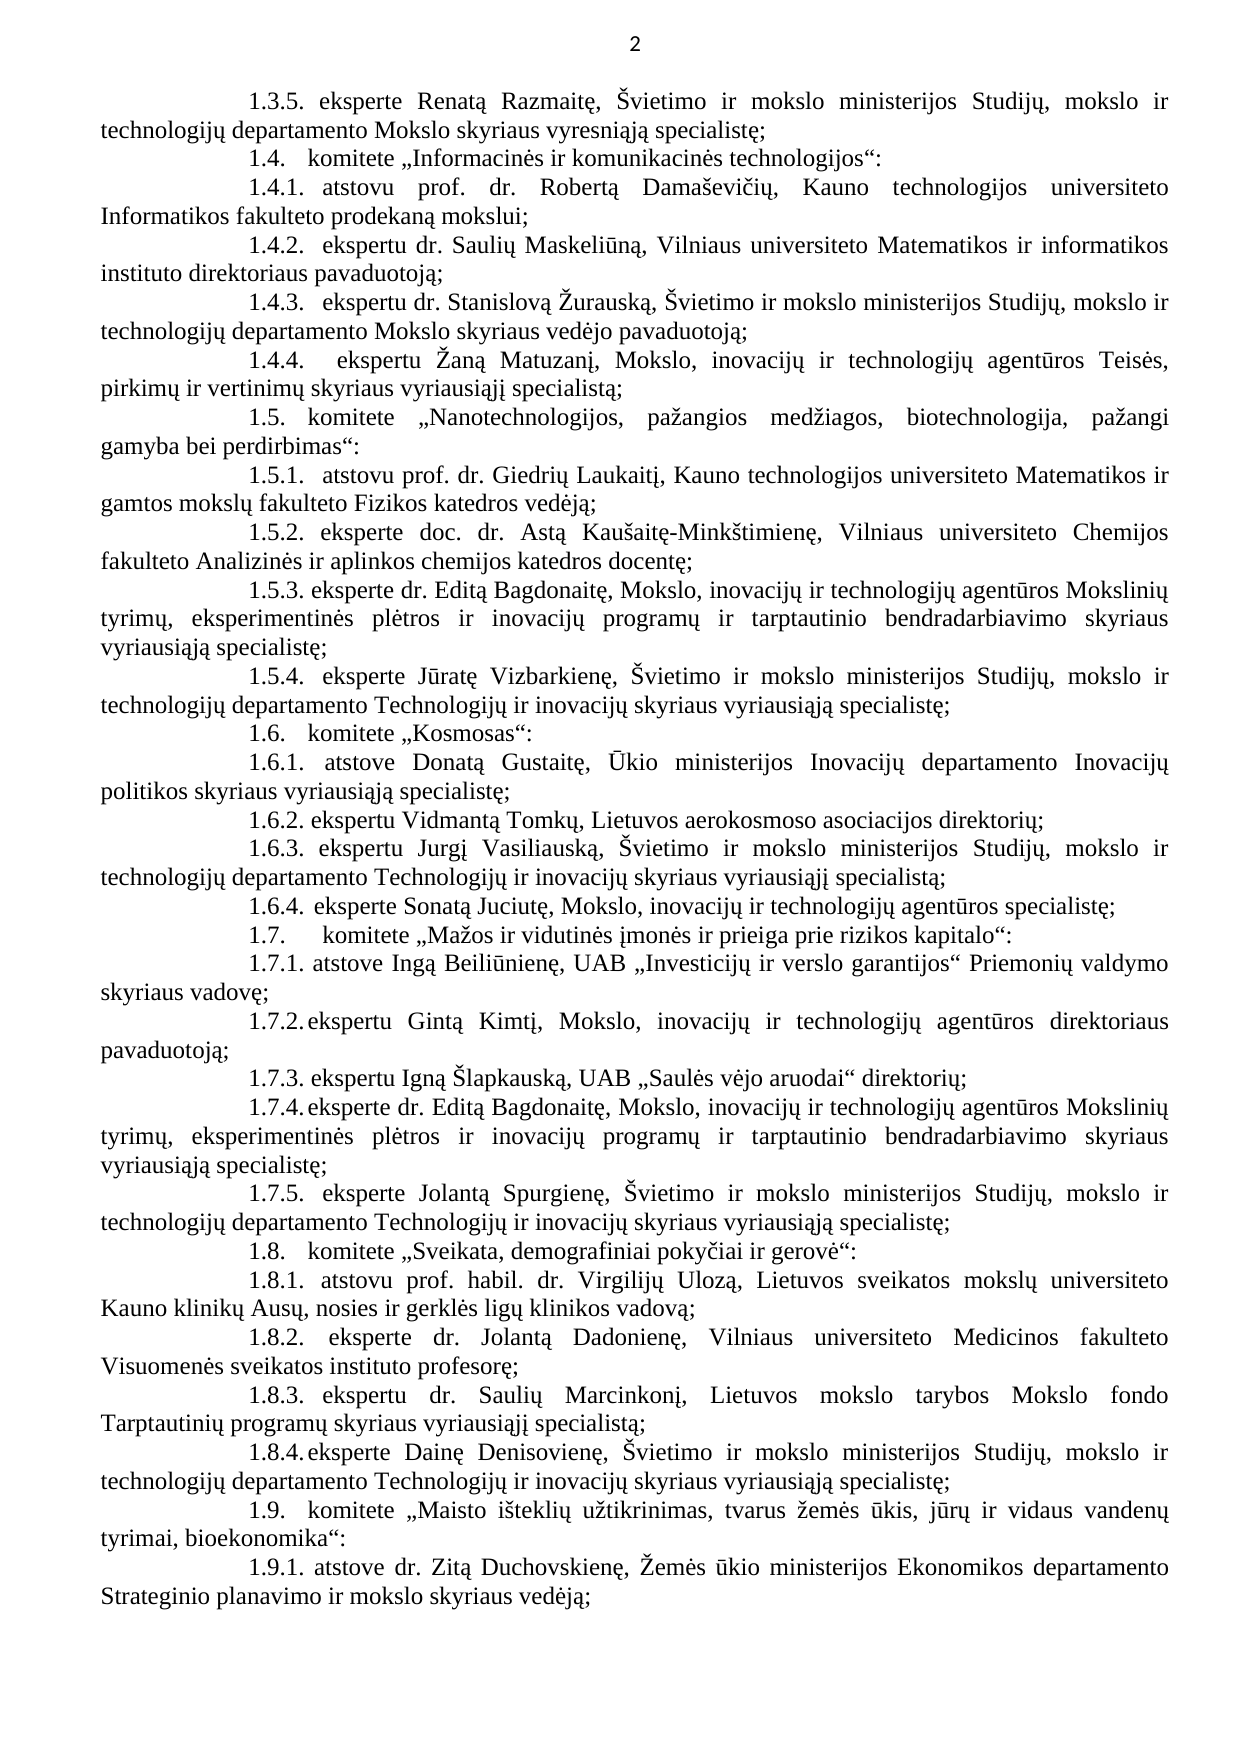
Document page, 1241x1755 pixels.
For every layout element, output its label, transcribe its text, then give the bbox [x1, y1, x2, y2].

text 1.6. komitete „Kosmosas“: [248, 718, 1169, 747]
text 1.6.1. atstove Donatą Gustaitę, Ūkio ministerijos Inovacijų departamento Inovacijų politikos skyriaus vyriausiąją specialistę; [100, 747, 1169, 805]
text 1.5.4. eksperte Jūratę Vizbarkienę, Švietimo ir mokslo ministerijos Studijų, mokslo ir technologijų departamento Technologijų ir inovacijų skyriaus vyriausiąją specialistę; [100, 661, 1169, 718]
text 1.9.1. atstove dr. Zitą Duchovskienę, Žemės ūkio ministerijos Ekonomikos departamento Strateginio planavimo ir mokslo skyriaus vedėją; [100, 1552, 1169, 1610]
text 1.4.2. ekspertu dr. Saulių Maskeliūną, Vilniaus universiteto Matematikos ir informatikos instituto direktoriaus pavaduotoją; [100, 230, 1169, 287]
text 1.7.1. atstove Ingą Beiliūnienę, UAB „Investicijų ir verslo garantijos“ Priemonių valdymo skyriaus vadovę; [100, 948, 1169, 1006]
text 1.6.3. ekspertu Jurgį Vasiliauską, Švietimo ir mokslo ministerijos Studijų, mokslo ir technologijų departamento Technologijų ir inovacijų skyriaus vyriausiąjį specialistą; [100, 833, 1169, 891]
text 1.6.4. eksperte Sonatą Juciutę, Mokslo, inovacijų ir technologijų agentūros specialistę; [100, 891, 1169, 920]
text 1.5.3. eksperte dr. Editą Bagdonaitę, Mokslo, inovacijų ir technologijų agentūros Mokslinių tyrimų, eksperimentinės plėtros ir inovacijų programų ir tarptautinio bendradarbiavimo skyriaus vyriausiąją specialistę; [100, 575, 1169, 661]
text 1.9. komitete „Maisto išteklių užtikrinimas, tvarus žemės ūkis, jūrų ir vidaus vandenų tyrimai, bioekonomika“: [100, 1495, 1169, 1552]
text 1.4.1. atstovu prof. dr. Robertą Damaševičių, Kauno technologijos universiteto Informatikos fakulteto prodekaną mokslui; [100, 172, 1169, 230]
text 1.4.3. ekspertu dr. Stanislovą Žurauską, Švietimo ir mokslo ministerijos Studijų, mokslo ir technologijų departamento Mokslo skyriaus vedėjo pavaduotoją; [100, 287, 1169, 345]
text 1.8.4. eksperte Dainę Denisovienę, Švietimo ir mokslo ministerijos Studijų, mokslo ir technologijų departamento Technologijų ir inovacijų skyriaus vyriausiąją specialistę; [100, 1437, 1169, 1495]
text 1.8.1. atstovu prof. habil. dr. Virgilijų Ulozą, Lietuvos sveikatos mokslų universiteto Kauno klinikų Ausų, nosies ir gerklės ligų klinikos vadovą; [100, 1265, 1169, 1322]
text 1.8.3. ekspertu dr. Saulių Marcinkonį, Lietuvos mokslo tarybos Mokslo fondo Tarptautinių programų skyriaus vyriausiąjį specialistą; [100, 1380, 1169, 1437]
text 1.5. komitete „Nanotechnologijos, pažangios medžiagos, biotechnologija, pažangi gamyba bei perdirbimas“: [100, 402, 1169, 460]
text 1.7.4. eksperte dr. Editą Bagdonaitę, Mokslo, inovacijų ir technologijų agentūros Mokslinių tyrimų, eksperimentinės plėtros ir inovacijų programų ir tarptautinio bendradarbiavimo skyriaus vyriausiąją specialistę; [100, 1092, 1169, 1178]
text 1.7.3. ekspertu Igną Šlapkauską, UAB „Saulės vėjo aruodai“ direktorių; [248, 1063, 1169, 1092]
text 1.7. komitete „Mažos ir vidutinės įmonės ir prieiga prie rizikos kapitalo“: [248, 920, 1169, 948]
text 1.4.4. ekspertu Žaną Matuzanį, Mokslo, inovacijų ir technologijų agentūros Teisės, pirkimų ir vertinimų skyriaus vyriausiąjį specialistą; [100, 345, 1169, 402]
text 1.6.2. ekspertu Vidmantą Tomkų, Lietuvos aerokosmoso asociacijos direktorių; [248, 805, 1169, 833]
text 1.8. komitete „Sveikata, demografiniai pokyčiai ir gerovė“: [248, 1236, 1169, 1265]
text 1.7.5. eksperte Jolantą Spurgienę, Švietimo ir mokslo ministerijos Studijų, mokslo ir technologijų departamento Technologijų ir inovacijų skyriaus vyriausiąją specialistę; [100, 1178, 1169, 1236]
text 1.8.2. eksperte dr. Jolantą Dadonienę, Vilniaus universiteto Medicinos fakulteto Visuomenės sveikatos instituto profesorę; [100, 1322, 1169, 1380]
text 1.5.2. eksperte doc. dr. Astą Kaušaitę-Minkštimienę, Vilniaus universiteto Chemijos fakulteto Analizinės ir aplinkos chemijos katedros docentę; [100, 517, 1169, 575]
text 1.3.5. eksperte Renatą Razmaitę, Švietimo ir mokslo ministerijos Studijų, mokslo ir technologijų departamento Mokslo skyriaus vyresniąją specialistę; [100, 86, 1169, 143]
text 1.5.1. atstovu prof. dr. Giedrių Laukaitį, Kauno technologijos universiteto Matematikos ir gamtos mokslų fakulteto Fizikos katedros vedėją; [100, 460, 1169, 517]
text 1.7.2. ekspertu Gintą Kimtį, Mokslo, inovacijų ir technologijų agentūros direktoriaus pavaduotoją; [100, 1006, 1169, 1063]
text 1.4. komitete „Informacinės ir komunikacinės technologijos“: [248, 143, 1169, 172]
